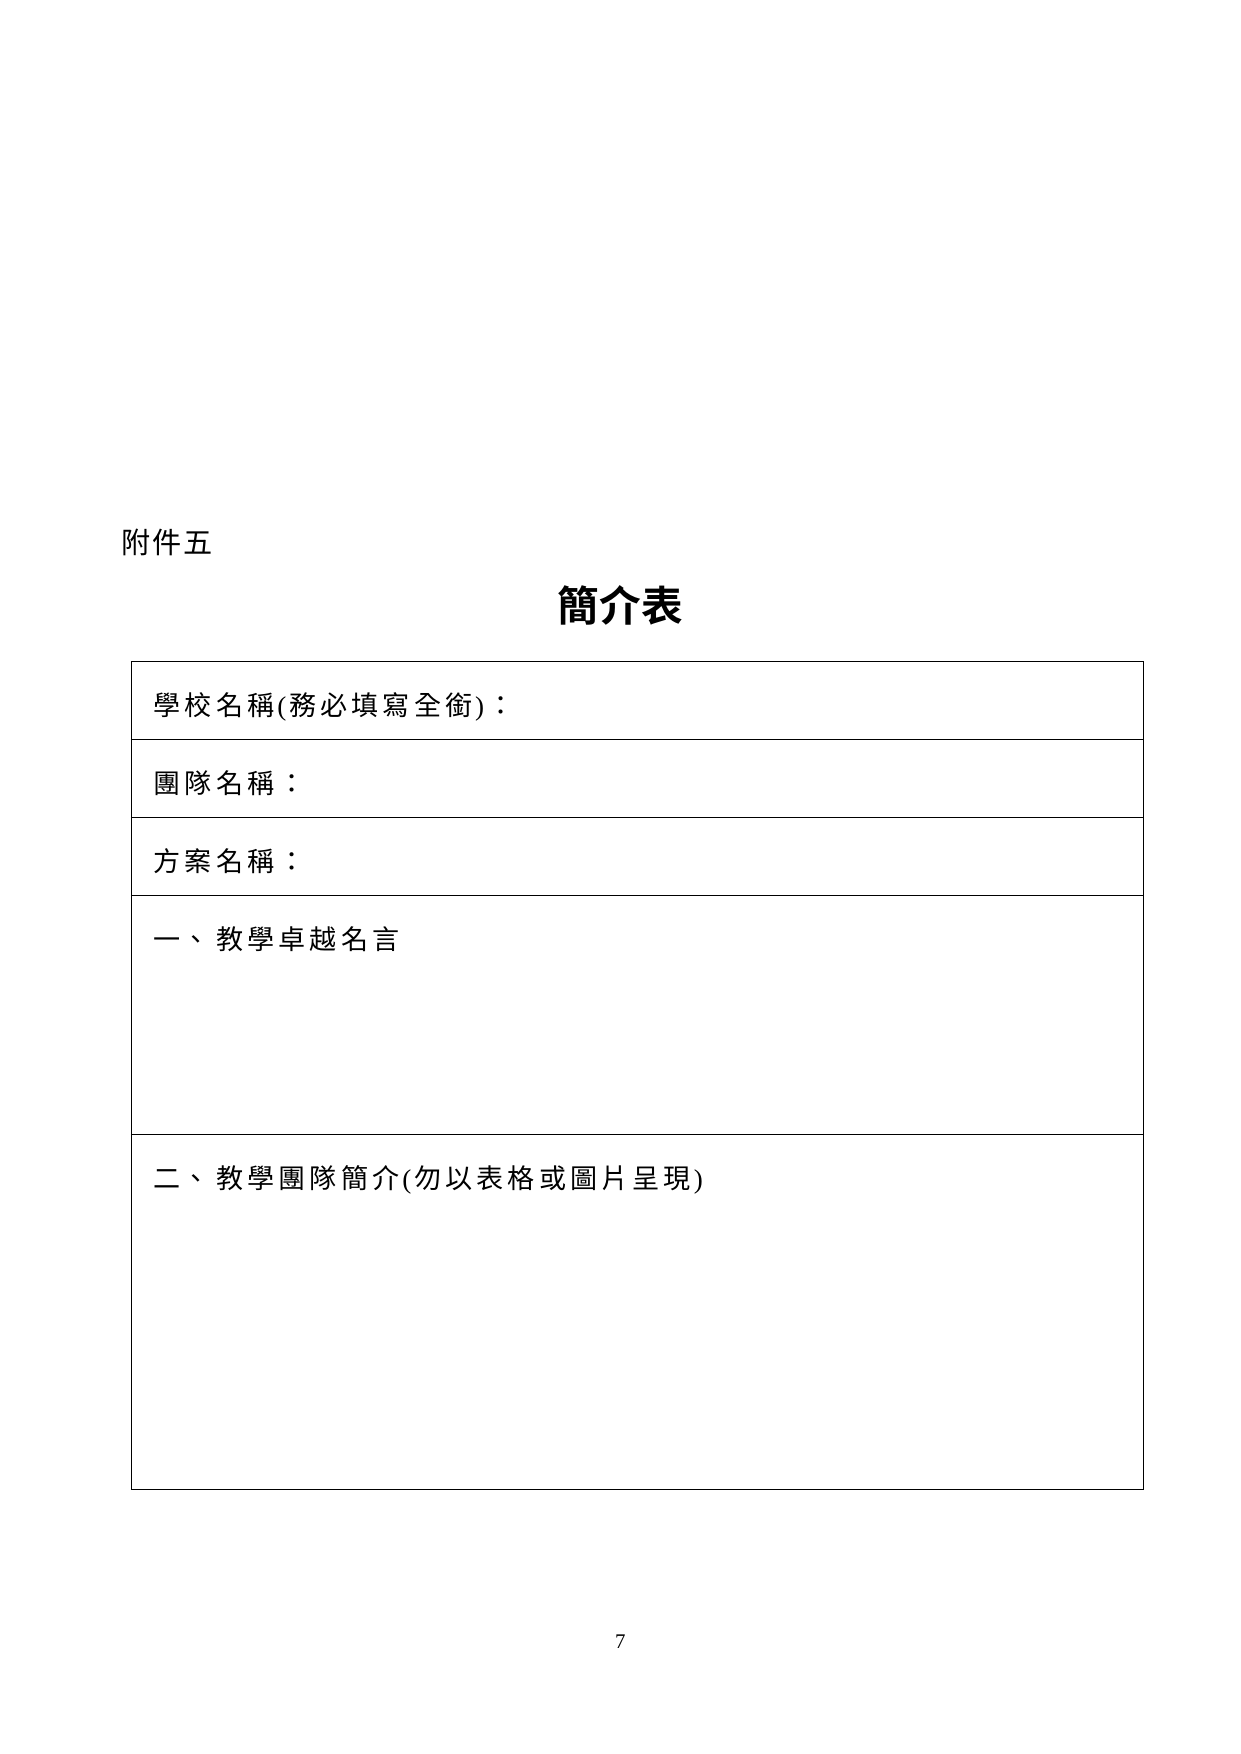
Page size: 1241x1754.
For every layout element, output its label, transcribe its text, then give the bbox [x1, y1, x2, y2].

text 附件五 [120, 499, 1120, 561]
table_cell 方案名稱： [132, 818, 1143, 895]
table_cell 團隊名稱： [132, 740, 1143, 817]
table_cell 一、教學卓越名言 [132, 896, 1143, 1134]
table_cell 二、教學團隊簡介(勿以表格或圖片呈現) [132, 1135, 1143, 1489]
text 簡介表 [120, 561, 1120, 624]
table_header 學校名稱(務必填寫全銜)： [132, 662, 1143, 739]
